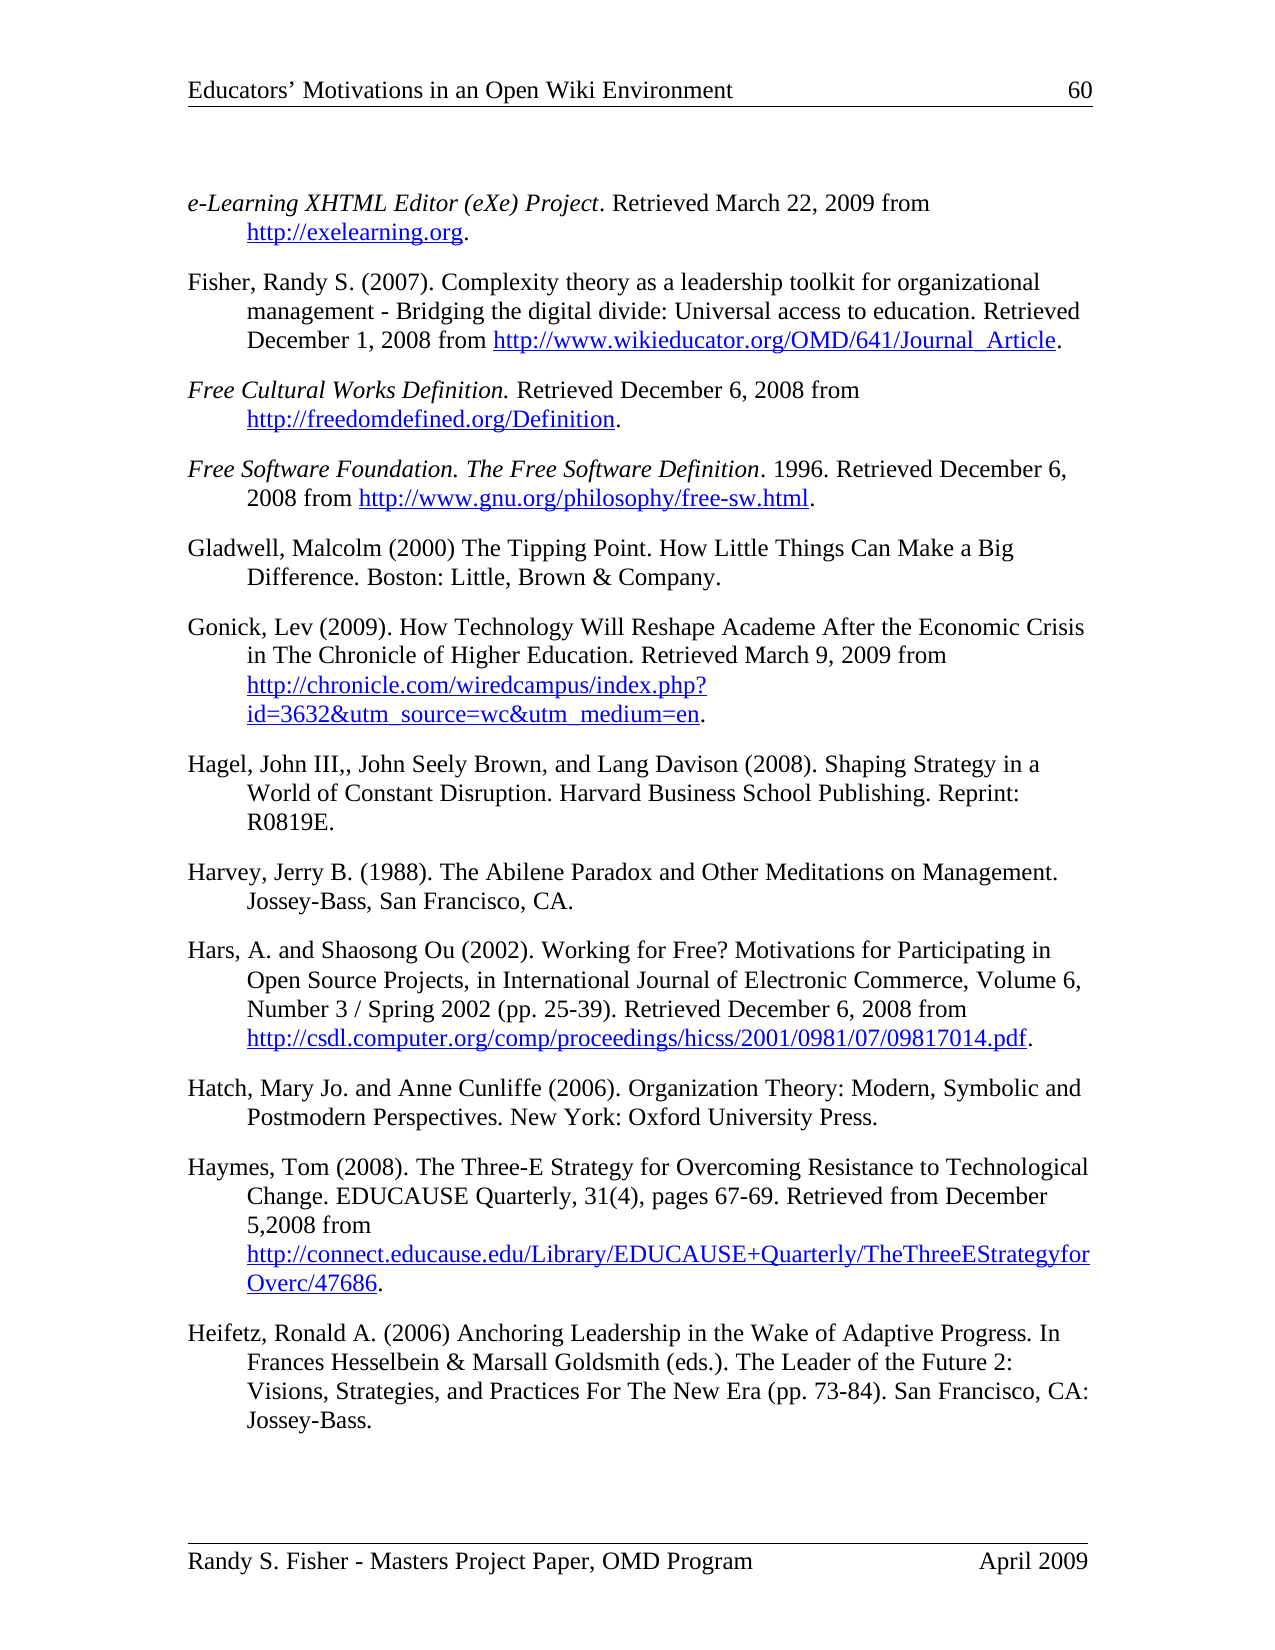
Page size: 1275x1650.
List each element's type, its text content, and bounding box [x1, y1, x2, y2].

text e-Learning XHTML Editor (eXe) Project. Retrieved March 22, 2009 from http://exelearning.org. [187, 187, 1093, 246]
text Hars, A. and Shaosong Ou (2002). Working for Free? Motivations for Participating in Open Source Projects, in International Journal of Electronic Commerce, Volume 6, Number 3 / Spring 2002 (pp. 25-39). Retrieved December 6, 2008 from http://csdl.computer.org/comp/proceedings/hicss/2001/0981/07/09817014.pdf. [187, 935, 1093, 1052]
text Haymes, Tom (2008). The Three-E Strategy for Overcoming Resistance to Technological Change. EDUCAUSE Quarterly, 31(4), pages 67-69. Retrieved from December 5,2008 from http://connect.educause.edu/Library/EDUCAUSE+Quarterly/TheThreeEStrategyforOverc/47686. [187, 1151, 1093, 1297]
text Hagel, John III,, John Seely Brown, and Lang Davison (2008). Shaping Strategy in a World of Constant Disruption. Harvard Business School Publishing. Reprint: R0819E. [187, 748, 1093, 836]
text Harvey, Jerry B. (1988). The Abilene Paradox and Other Meditations on Management. Jossey-Bass, San Francisco, CA. [187, 856, 1093, 914]
text Hatch, Mary Jo. and Anne Cunliffe (2006). Organization Theory: Modern, Symbolic and Postmodern Perspectives. New York: Oxford University Press. [187, 1072, 1093, 1131]
text Gladwell, Malcolm (2000) The Tipping Point. How Little Things Can Make a Big Difference. Boston: Little, Brown & Company. [187, 532, 1093, 591]
text Free Software Foundation. The Free Software Definition. 1996. Retrieved December 6, 2008 from http://www.gnu.org/philosophy/free-sw.html. [187, 453, 1093, 512]
text Free Cultural Works Definition. Retrieved December 6, 2008 from http://freedomdefined.org/Definition. [187, 374, 1093, 433]
text Fisher, Randy S. (2007). Complexity theory as a leadership toolkit for organizational management - Bridging the digital divide: Universal access to education. Retrieved December 1, 2008 from http://www.wikieducator.org/OMD/641/Journal_Article. [187, 266, 1093, 354]
text Heifetz, Ronald A. (2006) Anchoring Leadership in the Wake of Adaptive Progress. In Frances Hesselbein & Marsall Goldsmith (eds.). The Leader of the Future 2: Visions, Strategies, and Practices For The New Era (pp. 73-84). San Francisco, CA: Jossey-Bass. [187, 1318, 1093, 1434]
text Gonick, Lev (2009). How Technology Will Reshape Academe After the Economic Crisis in The Chronicle of Higher Education. Retrieved March 9, 2009 from http://chronicle.com/wiredcampus/index.php?id=3632&utm_source=wc&utm_medium=en. [187, 611, 1093, 728]
